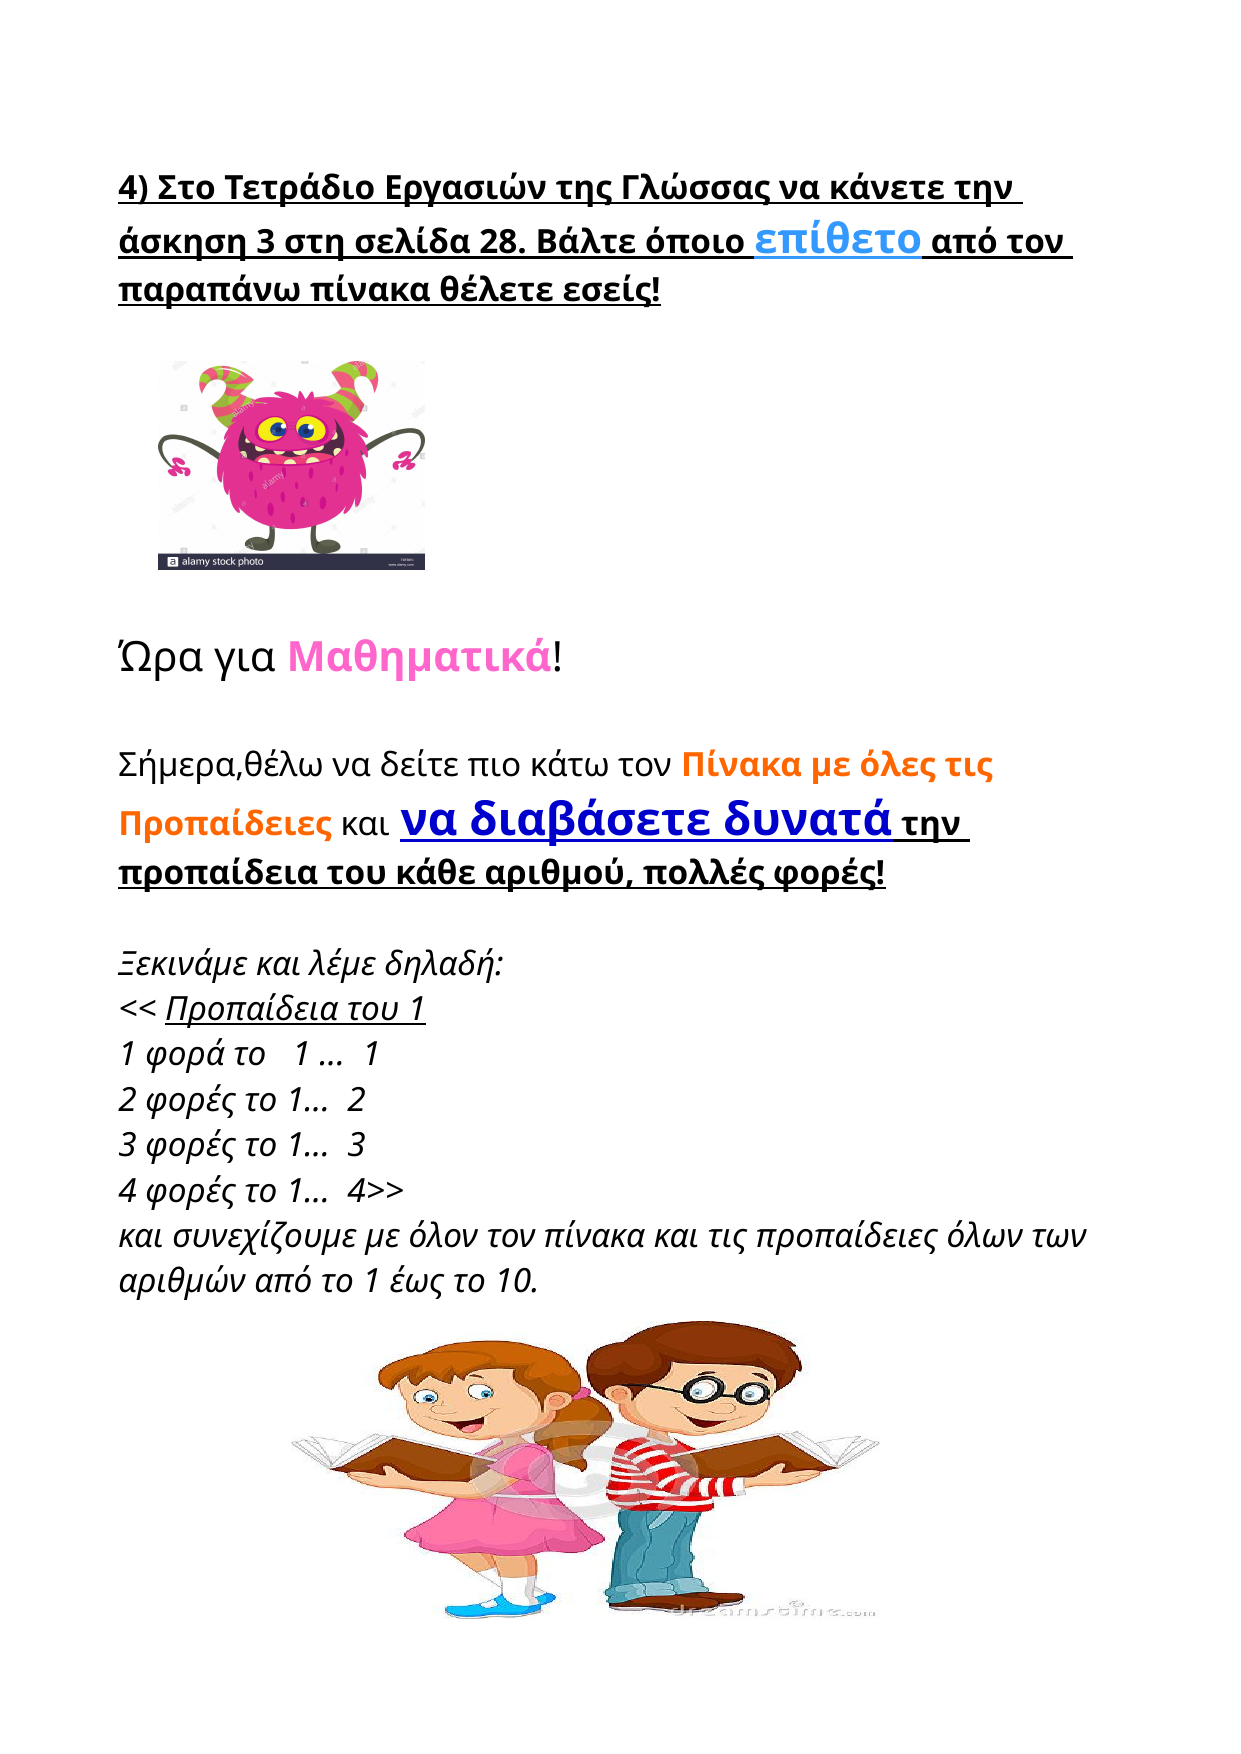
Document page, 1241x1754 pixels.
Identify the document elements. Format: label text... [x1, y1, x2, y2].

text 1 φορά το 1 ... 1 [118, 1030, 1122, 1076]
text << Προπαίδεια του 1 [118, 985, 1122, 1030]
text 4) Στο Τετράδιο Εργασιών της Γλώσσας να κάνετε την άσκηση 3 στη σελίδα 28. Βάλτε όποιο επίθετο από τον παραπάνω πίνακα θέλετε εσείς! [118, 163, 1122, 311]
text Ώρα για Μαθηματικά! [118, 627, 1122, 684]
text Σήμερα,θέλω να δείτε πιο κάτω τον Πίνακα με όλες τις Προπαίδειες και να διαβάσετε δυνατά την προπαίδεια του κάθε αριθμού, πολλές φορές! [118, 741, 1122, 894]
text Ξεκινάμε και λέμε δηλαδή: [118, 939, 1122, 985]
text 2 φορές το 1... 2 [118, 1076, 1122, 1121]
text 4 φορές το 1... 4>> [118, 1166, 1122, 1212]
picture [158, 361, 425, 570]
picture [291, 1321, 881, 1619]
text και συνεχίζουμε με όλον τον πίνακα και τις προπαίδειες όλων των αριθμών από το 1 έως το 10. [118, 1212, 1122, 1303]
text 3 φορές το 1... 3 [118, 1121, 1122, 1166]
